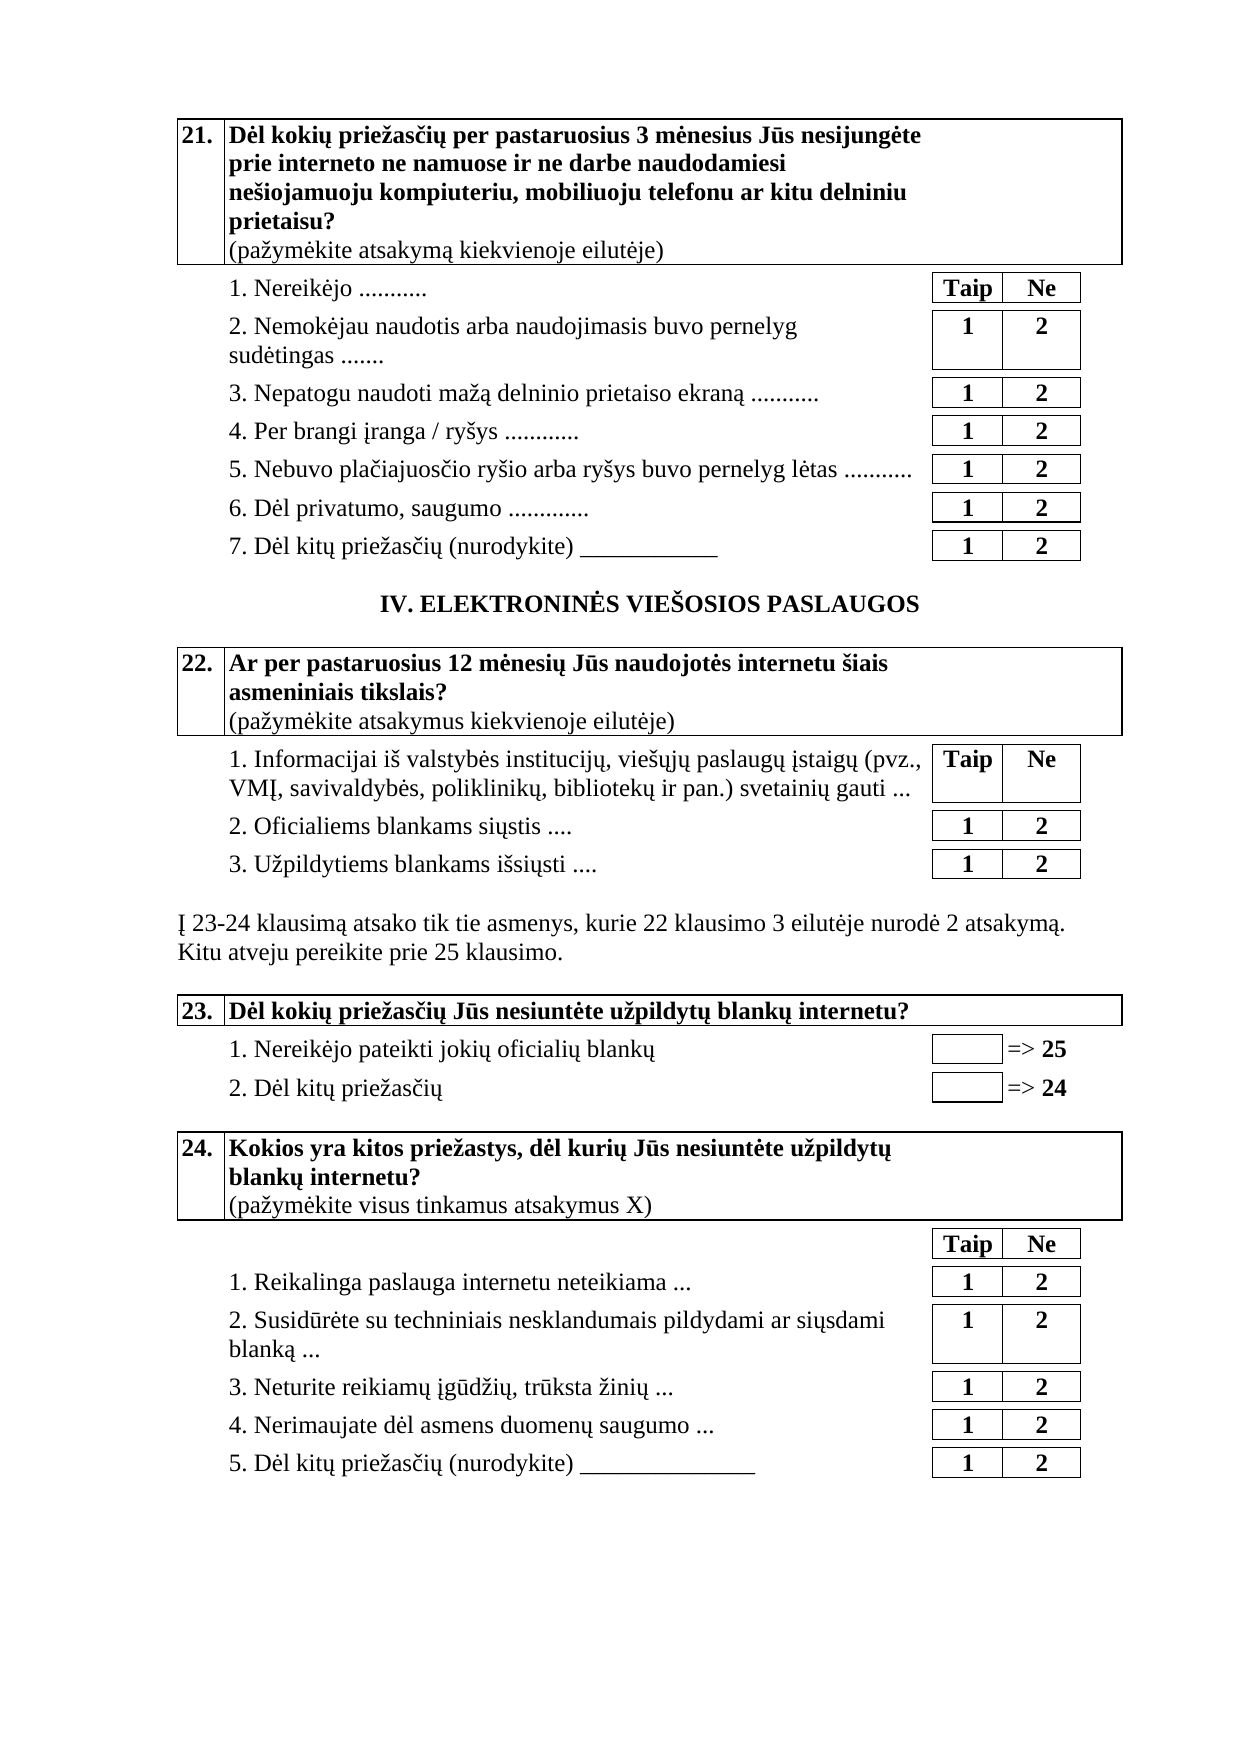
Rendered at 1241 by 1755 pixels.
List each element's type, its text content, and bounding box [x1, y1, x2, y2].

table_cell [1081, 1409, 1122, 1439]
table_cell => 25 [1003, 1034, 1122, 1063]
table_cell [225, 407, 933, 415]
table_cell [933, 484, 1003, 492]
table_cell 3. Neturite reikiamų įgūdžių, trūksta žinių ... [225, 1371, 932, 1401]
table_cell [933, 1364, 1003, 1371]
table_cell [1003, 408, 1080, 415]
table_cell [177, 302, 224, 310]
table_cell [177, 1034, 224, 1063]
table_cell [1081, 1304, 1122, 1363]
table_cell [1080, 265, 1122, 272]
table_cell [1080, 1258, 1122, 1266]
table_cell [225, 445, 933, 453]
table_cell [177, 377, 224, 407]
table_cell [1003, 370, 1080, 377]
table_cell 2. Oficialiems blankams siųstis .... [225, 810, 932, 840]
table_cell [177, 530, 224, 559]
table_cell 1 [933, 850, 1002, 878]
table_cell [1080, 302, 1122, 310]
table_cell [933, 1440, 1003, 1447]
table_cell [1080, 483, 1122, 492]
table_header [933, 996, 1003, 1025]
table_cell 2 [1003, 811, 1080, 840]
table_cell [177, 492, 224, 521]
table_cell Ne [1003, 273, 1080, 302]
table_cell [1003, 484, 1080, 492]
table_cell 1 [933, 1448, 1002, 1477]
table_cell [933, 523, 1003, 530]
table_cell [933, 303, 1003, 310]
table_cell [177, 1409, 224, 1439]
table_cell 4. Per brangi įranga / ryšys ............ [225, 415, 932, 445]
table_cell [1080, 1221, 1122, 1228]
table_cell 2. Nemokėjau naudotis arba naudojimasis buvo pernelyg sudėtingas ....... [225, 310, 932, 369]
table_cell [177, 840, 224, 848]
table_cell [1081, 415, 1122, 445]
table_cell [177, 407, 224, 415]
table_cell [177, 272, 224, 302]
table_cell 1. Nereikėjo ........... [225, 272, 932, 302]
table_cell [177, 1072, 224, 1101]
table_cell [1081, 849, 1122, 878]
table_cell [1003, 1026, 1122, 1033]
table_header Dėl kokių priežasčių Jūs nesiuntėte užpildytų blankų internetu? [225, 996, 933, 1025]
table_cell 2 [1003, 531, 1080, 559]
table_cell 2 [1003, 1267, 1080, 1296]
table_cell Taip [933, 1229, 1002, 1258]
table_cell [225, 840, 933, 848]
table_cell 2 [1003, 455, 1080, 483]
table_cell 2. Susidūrėte su techniniais nesklandumais pildydami ar siųsdami blanką ... [225, 1304, 932, 1363]
table_cell [225, 521, 933, 530]
table_cell [1081, 272, 1122, 302]
table_cell [177, 810, 224, 840]
table_cell [933, 841, 1003, 848]
table_cell [177, 415, 224, 445]
table_cell 6. Dėl privatumo, saugumo ............. [225, 492, 932, 521]
table_cell [1080, 521, 1122, 530]
table_header [933, 120, 1003, 263]
table_cell 1. Informacijai iš valstybės institucijų, viešųjų paslaugų įstaigų (pvz., VMĮ, savivaldybės, poliklinikų, bibliotekų ir pan.) svetainių gauti ... [225, 744, 932, 802]
table_cell [1003, 1440, 1080, 1447]
table_cell 1 [933, 1410, 1002, 1439]
table_cell 1 [933, 1372, 1002, 1401]
table_cell [225, 736, 933, 743]
table_cell [177, 521, 224, 530]
table_cell [1003, 303, 1080, 310]
table_cell [1003, 841, 1080, 848]
table_cell [1081, 810, 1122, 840]
table_cell [1003, 803, 1080, 810]
table_cell 2 [1003, 493, 1080, 521]
table_cell [933, 1064, 1003, 1072]
table_cell [1003, 265, 1080, 272]
table_cell [177, 802, 224, 810]
table_cell [1080, 1439, 1122, 1447]
table_cell [225, 369, 933, 377]
table_cell 5. Dėl kitų priežasčių (nurodykite) ______________ [225, 1447, 932, 1477]
table_header 24. [178, 1133, 224, 1219]
table_cell [177, 1304, 224, 1363]
text IV. ELEKTRONINĖS VIEŠOSIOS PASLAUGOS [177, 589, 1122, 618]
table_cell [1003, 1063, 1122, 1072]
table_cell 1 [933, 311, 1002, 369]
table_cell [1081, 454, 1122, 483]
table_header 23. [178, 996, 224, 1025]
table_cell => 24 [1003, 1072, 1122, 1101]
table_header Kokios yra kitos priežastys, dėl kurių Jūs nesiuntėte užpildytų blankų internetu? (pažymėkite visus tinkamus atsakymus X) [225, 1133, 933, 1219]
table_cell [1081, 492, 1122, 521]
table_cell [225, 1258, 933, 1266]
table_cell [1081, 1371, 1122, 1401]
table_cell [177, 1258, 224, 1266]
table_cell [225, 1063, 933, 1072]
text Kitu atveju pereikite prie 25 klausimo. [177, 937, 1122, 966]
table_cell [225, 483, 933, 492]
table_header [1003, 120, 1121, 263]
table_cell [177, 1063, 224, 1072]
table_header [1003, 996, 1121, 1025]
table_cell 1 [933, 416, 1002, 445]
table_cell [1003, 1221, 1080, 1228]
table_cell [1081, 377, 1122, 407]
table_cell [933, 1402, 1003, 1409]
table_cell [1081, 1266, 1122, 1296]
table_cell [225, 1296, 933, 1304]
table_cell [225, 1228, 932, 1258]
table_cell Ne [1003, 1229, 1080, 1258]
table_cell [225, 1439, 933, 1447]
table_cell Ne [1003, 745, 1080, 802]
table_cell 1 [933, 378, 1002, 407]
table_cell 2 [1003, 850, 1080, 878]
table_cell [1080, 445, 1122, 453]
table_cell [1080, 840, 1122, 848]
table_cell [177, 1266, 224, 1296]
table_cell [225, 265, 933, 272]
table_cell 2 [1003, 1448, 1080, 1477]
table_cell [933, 265, 1003, 272]
table_cell [177, 1447, 224, 1477]
table_header [1003, 1133, 1121, 1219]
table_cell 2 [1003, 1410, 1080, 1439]
table_cell [933, 408, 1003, 415]
table_cell [933, 736, 1003, 743]
table_cell [177, 1296, 224, 1304]
table_cell [1003, 1259, 1080, 1266]
table_cell Taip [933, 745, 1002, 802]
table_cell 3. Nepatogu naudoti mažą delninio prietaiso ekraną ........... [225, 377, 932, 407]
table_cell [177, 265, 224, 272]
table_cell 1 [933, 1305, 1002, 1363]
table_cell [177, 1026, 224, 1033]
table_cell [225, 1363, 933, 1371]
table_cell [225, 1026, 933, 1033]
table_cell [1003, 736, 1080, 743]
table_cell [1080, 802, 1122, 810]
table_cell 4. Nerimaujate dėl asmens duomenų saugumo ... [225, 1409, 932, 1439]
table_cell 2 [1003, 1372, 1080, 1401]
table_cell [177, 736, 224, 743]
table_cell [933, 446, 1003, 453]
table_cell 3. Užpildytiems blankams išsiųsti .... [225, 849, 932, 878]
table_cell [177, 1401, 224, 1409]
table_header Dėl kokių priežasčių per pastaruosius 3 mėnesius Jūs nesijungėte prie interneto ne namuose ir ne darbe naudodamiesi nešiojamuoju kompiuteriu, mobiliuoju telefonu ar kitu delniniu prietaisu? (pažymėkite atsakymą kiekvienoje eilutėje) [225, 120, 933, 263]
table_cell [1080, 1296, 1122, 1304]
table_cell [933, 1035, 1002, 1063]
table_cell 2. Dėl kitų priežasčių [225, 1072, 932, 1101]
table_cell [1080, 407, 1122, 415]
table_cell 2 [1003, 1305, 1080, 1363]
table_cell [1081, 1447, 1122, 1477]
table_cell 1 [933, 1267, 1002, 1296]
table_cell [177, 1221, 224, 1228]
table_cell [1081, 744, 1122, 802]
table_cell 1 [933, 811, 1002, 840]
table_cell [1080, 736, 1122, 743]
table_cell [225, 1401, 933, 1409]
table_cell 2 [1003, 416, 1080, 445]
table_cell [177, 369, 224, 377]
table_cell [225, 802, 933, 810]
table_cell [177, 445, 224, 453]
text Į 23-24 klausimą atsako tik tie asmenys, kurie 22 klausimo 3 eilutėje nurodė 2 atsakymą. [177, 908, 1122, 937]
table_cell Taip [933, 273, 1002, 302]
table_cell [177, 483, 224, 492]
table_cell 5. Nebuvo plačiajuosčio ryšio arba ryšys buvo pernelyg lėtas ........... [225, 454, 932, 483]
table_cell [1080, 1363, 1122, 1371]
table_cell [225, 1221, 933, 1228]
table_cell [177, 1439, 224, 1447]
table_header [933, 1133, 1003, 1219]
table_cell [933, 1026, 1003, 1033]
table_cell [177, 1363, 224, 1371]
table_cell [933, 803, 1003, 810]
table_cell [177, 310, 224, 369]
table_cell [933, 1259, 1003, 1266]
table_cell [1003, 1402, 1080, 1409]
table_cell 7. Dėl kitų priežasčių (nurodykite) ___________ [225, 530, 932, 559]
table_header [933, 648, 1003, 735]
table_cell 2 [1003, 311, 1080, 369]
table_cell [177, 744, 224, 802]
table_cell 1 [933, 493, 1002, 521]
table_cell 1 [933, 531, 1002, 559]
table_cell [177, 1228, 224, 1258]
table_cell [177, 1371, 224, 1401]
table_cell [1080, 369, 1122, 377]
table_cell [1003, 523, 1080, 530]
table_cell [1003, 1297, 1080, 1304]
table_cell [1003, 1364, 1080, 1371]
table_cell 1 [933, 455, 1002, 483]
table_cell [933, 1221, 1003, 1228]
table_header 21. [178, 120, 224, 263]
table_cell 2 [1003, 378, 1080, 407]
table_header [1003, 648, 1121, 735]
table_cell [177, 849, 224, 878]
table_cell [1081, 310, 1122, 369]
table_cell 1. Nereikėjo pateikti jokių oficialių blankų [225, 1034, 932, 1063]
table_cell [1003, 446, 1080, 453]
table_cell [933, 1073, 1002, 1101]
table_cell 1. Reikalinga paslauga internetu neteikiama ... [225, 1266, 932, 1296]
table_cell [933, 1297, 1003, 1304]
table_cell [1081, 530, 1122, 559]
table_header Ar per pastaruosius 12 mėnesių Jūs naudojotės internetu šiais asmeniniais tikslais? (pažymėkite atsakymus kiekvienoje eilutėje) [225, 648, 933, 735]
table_cell [1081, 1228, 1122, 1258]
table_cell [933, 370, 1003, 377]
table_cell [177, 454, 224, 483]
table_cell [225, 302, 933, 310]
table_cell [1080, 1401, 1122, 1409]
table_header 22. [178, 648, 224, 735]
